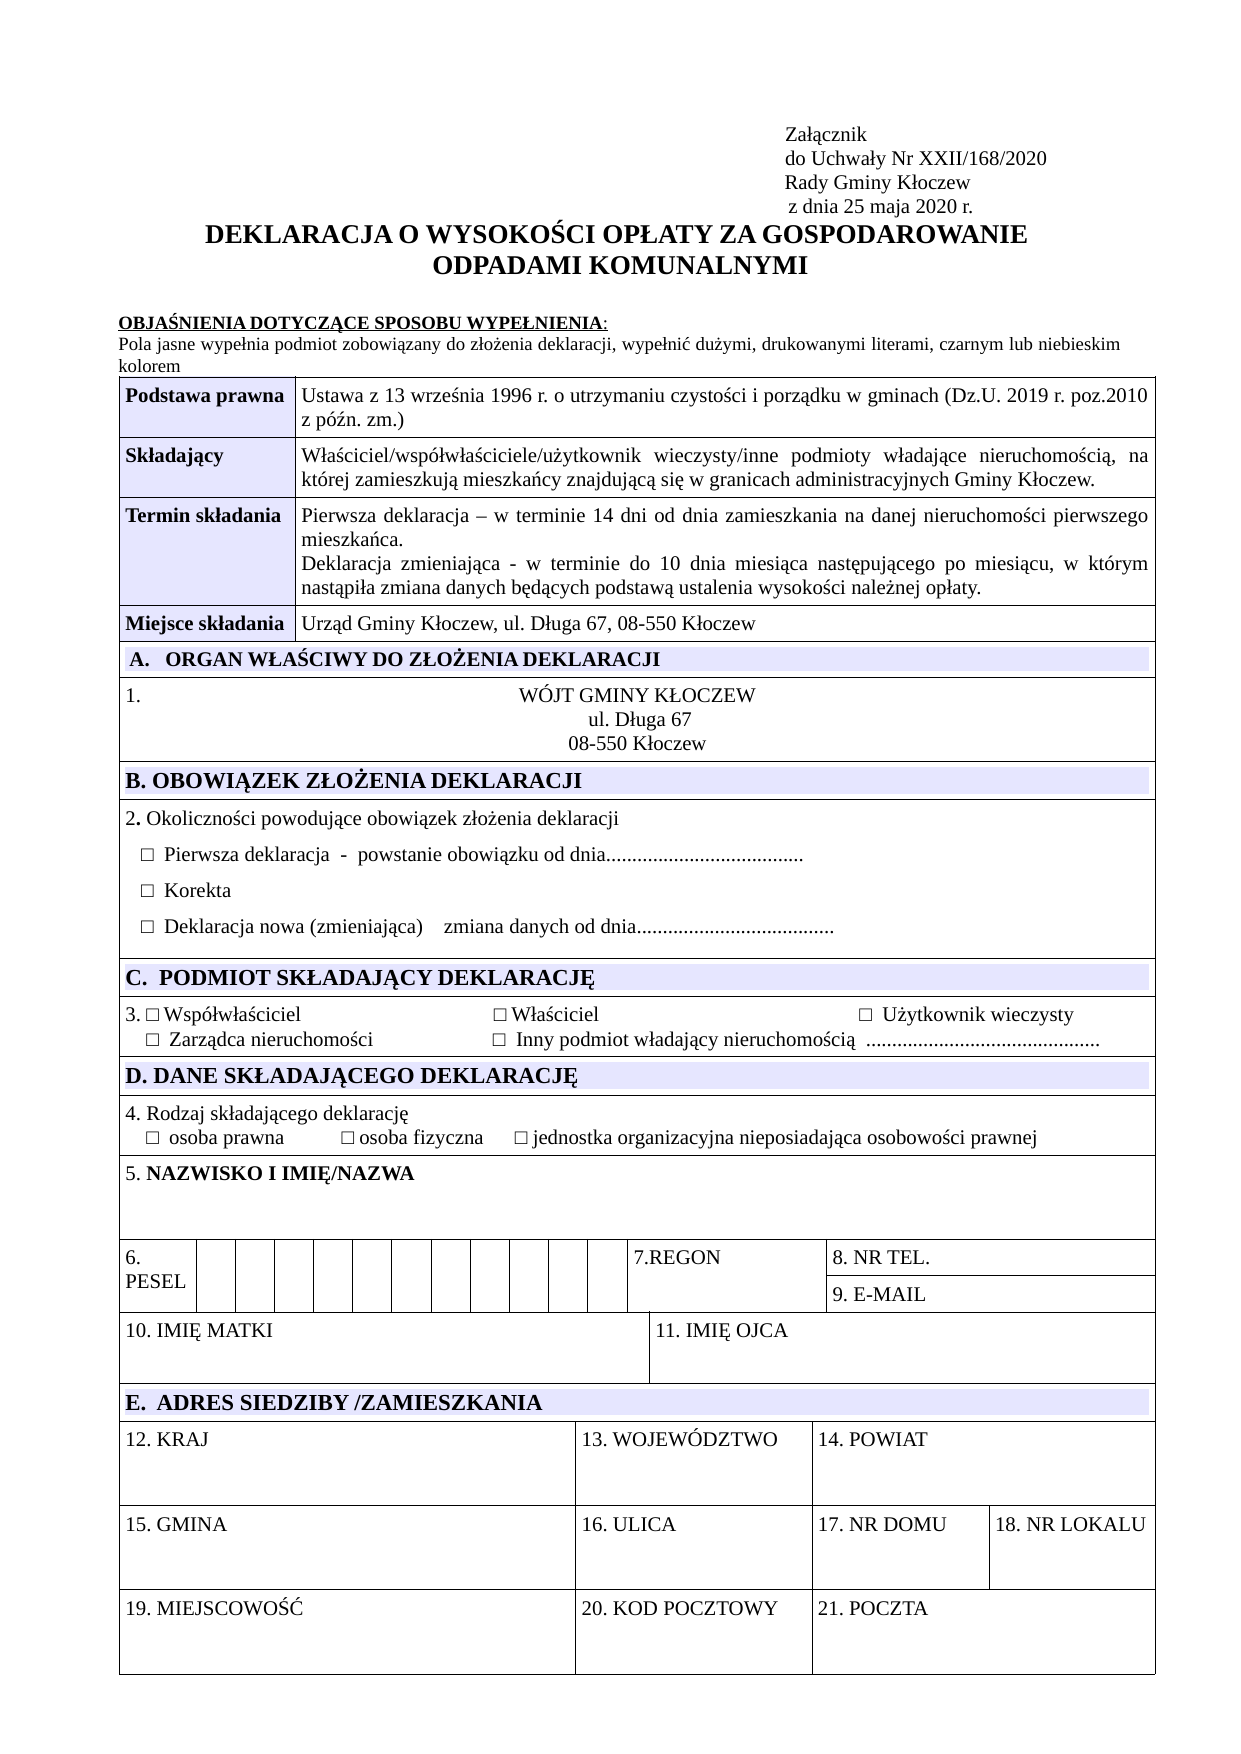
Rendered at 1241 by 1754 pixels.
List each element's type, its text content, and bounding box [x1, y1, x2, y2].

table_cell Właściciel/współwłaściciele/użytkownik wieczysty/inne podmioty władające nieruchomością, na której zamieszkują mieszkańcy znajdującą się w granicach administracyjnych Gminy Kłoczew. [296, 438, 1155, 497]
text DEKLARACJA O WYSOKOŚCI OPŁATY ZA GOSPODAROWANIE [118, 218, 1122, 249]
table_cell 6. PESEL [120, 1240, 196, 1311]
table_cell Termin składania [120, 498, 295, 605]
table_cell B. OBOWIĄZEK ZŁOŻENIA DEKLARACJI [120, 762, 1155, 799]
table_cell 7.REGON [628, 1240, 826, 1311]
table_cell [353, 1240, 391, 1311]
table_cell 17. NR DOMU [813, 1506, 989, 1589]
table_cell 3. □ Współwłaściciel □ Właściciel □ Użytkownik wieczysty □ Zarządca nieruchomości □ Inny podmiot władający nieruchomością ............................................. [120, 997, 1155, 1056]
table_cell 8. NR TEL. [827, 1240, 1155, 1275]
table_cell Składający [120, 438, 295, 497]
table_cell [549, 1240, 587, 1311]
table_cell 20. KOD POCZTOWY [576, 1590, 812, 1673]
table_cell 11. IMIĘ OJCA [650, 1313, 1155, 1383]
table_cell 12. KRAJ [120, 1422, 575, 1505]
table_cell [197, 1240, 235, 1311]
table_cell A. ORGAN WŁAŚCIWY DO ZŁOŻENIA DEKLARACJI [120, 642, 1155, 677]
table_header Ustawa z 13 września 1996 r. o utrzymaniu czystości i porządku w gminach (Dz.U. 2019 r. poz.2010 z późn. zm.) [296, 378, 1155, 436]
table_header Podstawa prawna [120, 378, 295, 436]
text z dnia 25 maja 2020 r. [118, 194, 1122, 218]
table_cell D. DANE SKŁADAJĄCEGO DEKLARACJĘ [120, 1057, 1155, 1094]
table_cell Urząd Gminy Kłoczew, ul. Długa 67, 08-550 Kłoczew [296, 606, 1155, 641]
table_cell [588, 1240, 627, 1311]
table_cell 1. WÓJT GMINY KŁOCZEW ul. Długa 67 08-550 Kłoczew [120, 678, 1155, 761]
table_cell 2. Okoliczności powodujące obowiązek złożenia deklaracji □ Pierwsza deklaracja - powstanie obowiązku od dnia...................................... □ Korekta □ Deklaracja nowa (zmieniająca) zmiana danych od dnia...................................... [120, 800, 1155, 958]
table_cell 9. E-MAIL [827, 1276, 1155, 1311]
table_cell 16. ULICA [576, 1506, 812, 1589]
text Załącznik do Uchwały Nr XXII/168/2020 [118, 122, 1122, 170]
table_cell 15. GMINA [120, 1506, 575, 1589]
table_cell 5. NAZWISKO I IMIĘ/NAZWA [120, 1156, 1155, 1239]
table_cell 18. NR LOKALU [990, 1506, 1155, 1589]
table_cell 13. WOJEWÓDZTWO [576, 1422, 812, 1505]
text ODPADAMI KOMUNALNYMI [118, 249, 1122, 281]
table_cell [392, 1240, 431, 1311]
text OBJAŚNIENIA DOTYCZĄCE SPOSOBU WYPEŁNIENIA: [118, 312, 1122, 333]
table_cell 19. MIEJSCOWOŚĆ [120, 1590, 575, 1673]
table_cell 21. POCZTA [813, 1590, 1155, 1673]
table_cell 4. Rodzaj składającego deklarację □ osoba prawna □ osoba fizyczna □ jednostka organizacyjna nieposiadająca osobowości prawnej [120, 1096, 1155, 1155]
table_cell [275, 1240, 313, 1311]
table_cell Pierwsza deklaracja – w terminie 14 dni od dnia zamieszkania na danej nieruchomości pierwszego mieszkańca. Deklaracja zmieniająca - w terminie do 10 dnia miesiąca następującego po miesiącu, w którym nastąpiła zmiana danych będących podstawą ustalenia wysokości należnej opłaty. [296, 498, 1155, 605]
table_cell [236, 1240, 274, 1311]
table_cell 10. IMIĘ MATKI [120, 1313, 649, 1383]
table_cell 14. POWIAT [813, 1422, 1155, 1505]
table_cell C. PODMIOT SKŁADAJĄCY DEKLARACJĘ [120, 959, 1155, 996]
table_cell [432, 1240, 470, 1311]
table_cell [510, 1240, 548, 1311]
table_cell Miejsce składania [120, 606, 295, 641]
table_cell E. ADRES SIEDZIBY /ZAMIESZKANIA [120, 1384, 1155, 1421]
text Rady Gminy Kłoczew [118, 170, 1122, 194]
table_cell [314, 1240, 352, 1311]
text Pola jasne wypełnia podmiot zobowiązany do złożenia deklaracji, wypełnić dużymi, drukowanymi literami, czarnym lub niebieskim kolorem [118, 333, 1122, 376]
table_cell [471, 1240, 509, 1311]
